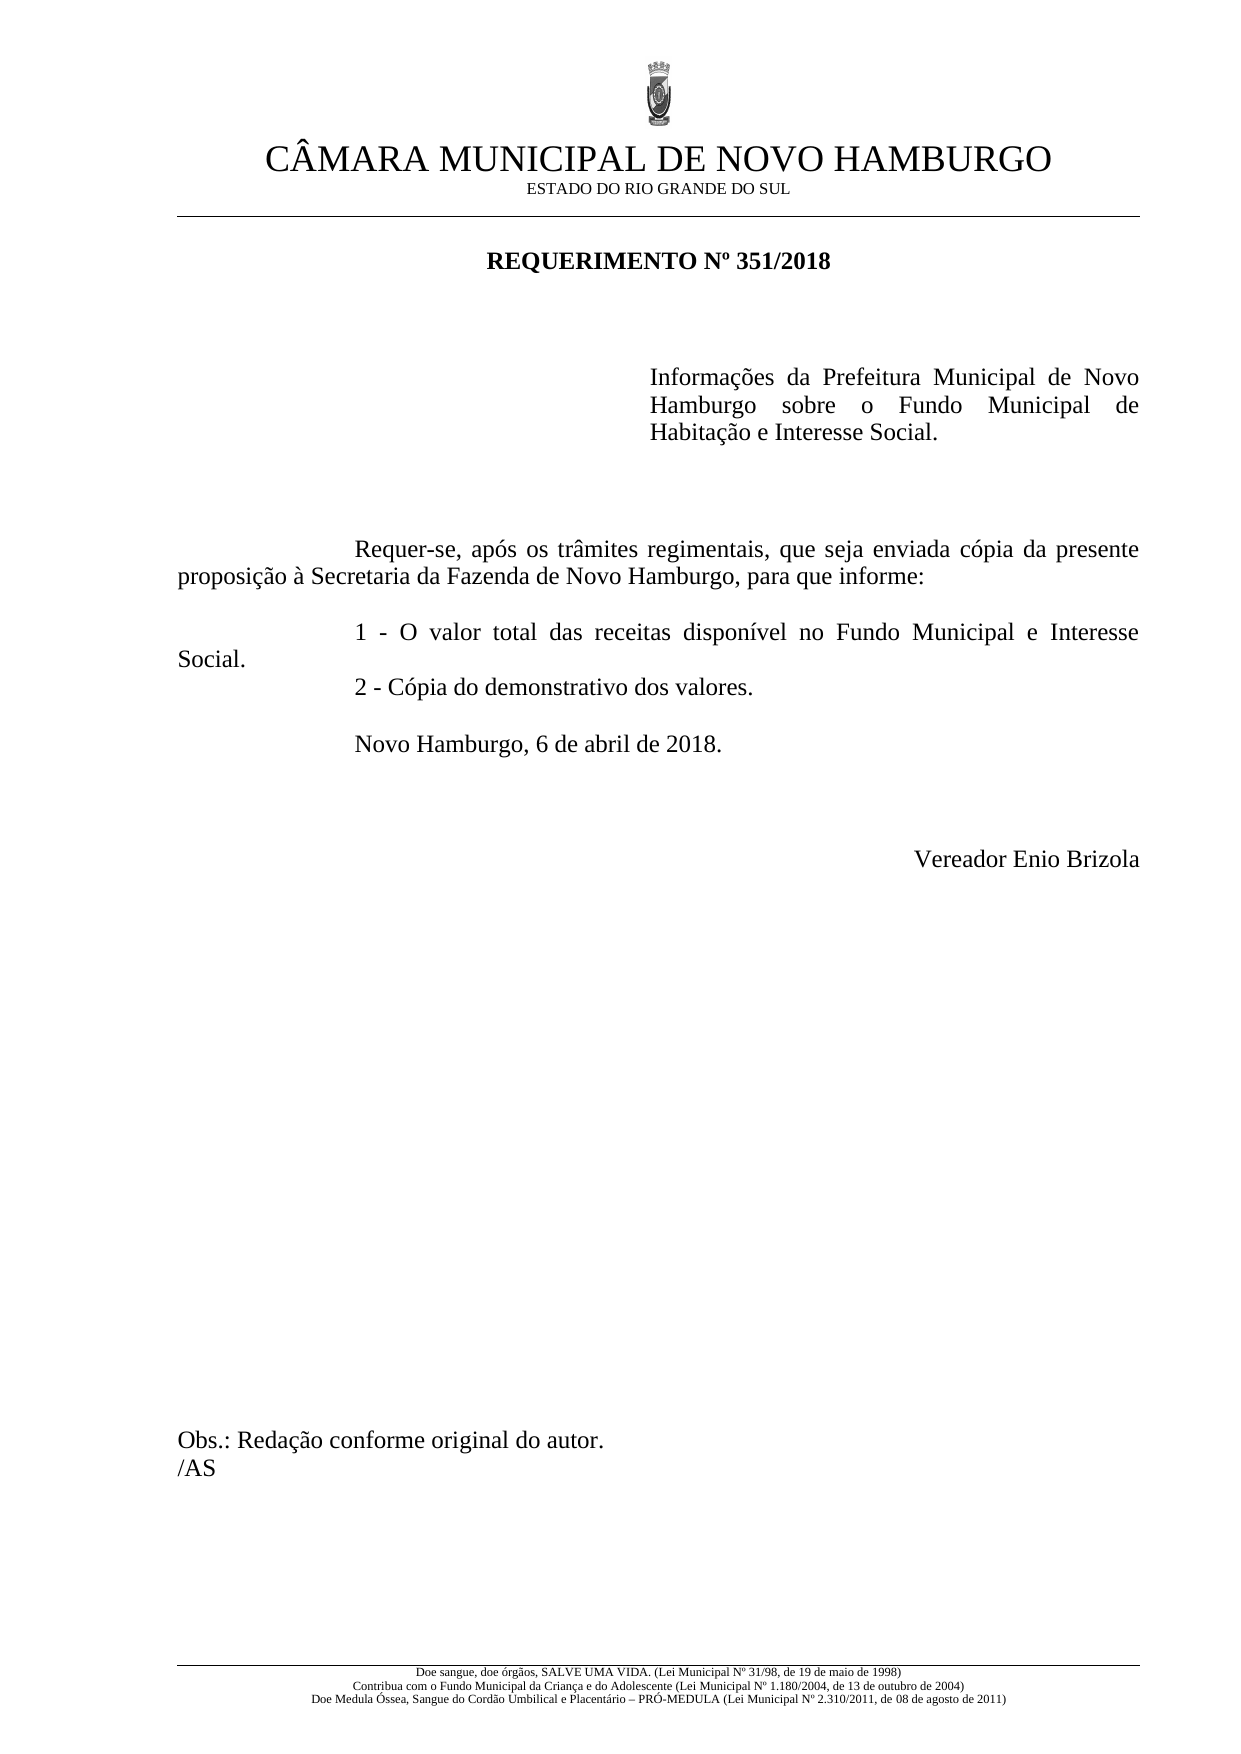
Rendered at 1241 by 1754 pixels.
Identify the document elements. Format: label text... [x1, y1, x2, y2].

text Vereador Enio Brizola [177, 845, 1140, 872]
text REQUERIMENTO Nº 351/2018 [177, 247, 1140, 274]
text Requer-se, após os trâmites regimentais, que seja enviada cópia da presente proposição à Secretaria da Fazenda de Novo Hamburgo, para que informe: [177, 535, 1140, 590]
text 1 - O valor total das receitas disponível no Fundo Municipal e Interesse Social. [177, 618, 1140, 673]
text Novo Hamburgo, 6 de abril de 2018. [177, 730, 1140, 758]
text /AS [177, 1454, 1140, 1482]
text Obs.: Redação conforme original do autor. [177, 1427, 1140, 1454]
text 2 - Cópia do demonstrativo dos valores. [177, 673, 1140, 701]
text Informações da Prefeitura Municipal de Novo Hamburgo sobre o Fundo Municipal de Habitação e Interesse Social. [649, 363, 1140, 446]
